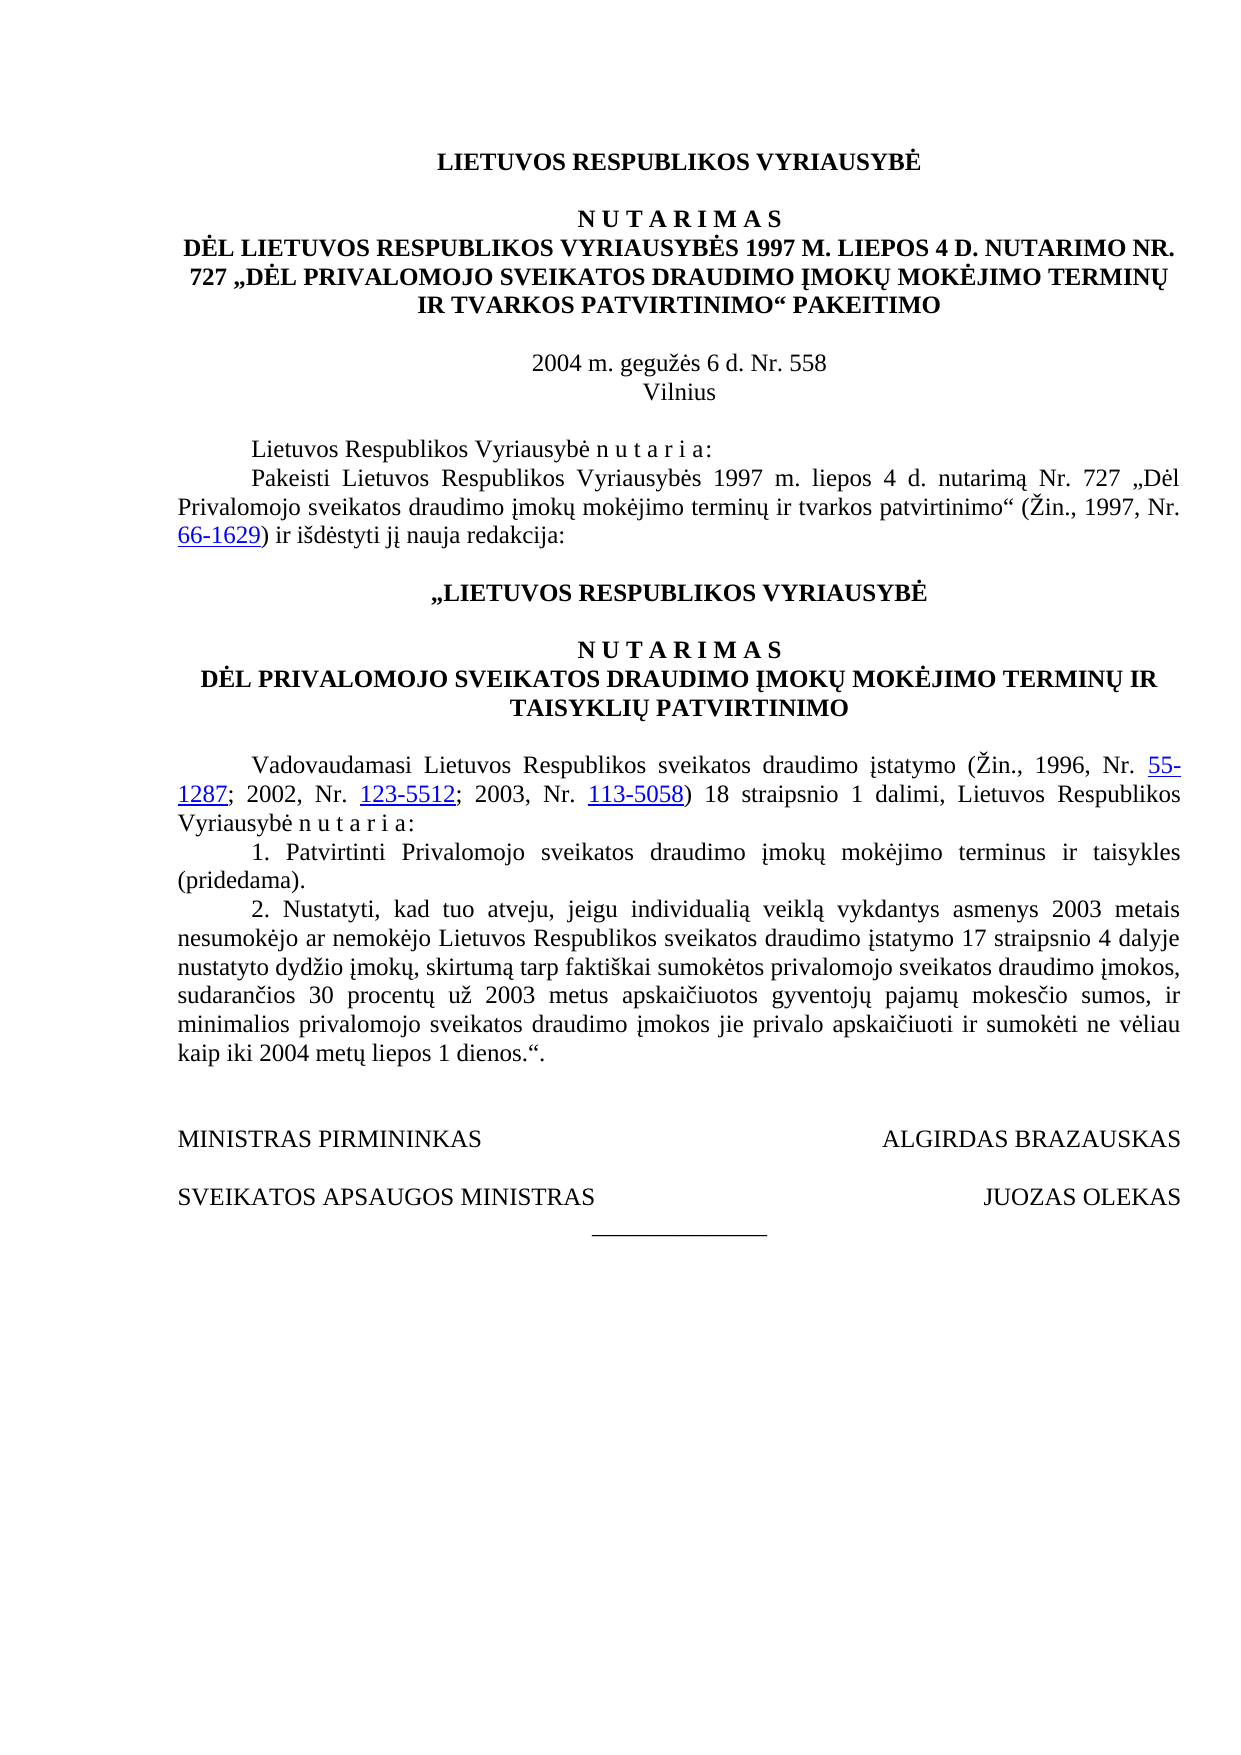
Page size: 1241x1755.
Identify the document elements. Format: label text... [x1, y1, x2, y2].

text 1. Patvirtinti Privalomojo sveikatos draudimo įmokų mokėjimo terminus ir taisykles (pridedama). [177, 837, 1181, 894]
text 2004 m. gegužės 6 d. Nr. 558 [177, 348, 1181, 377]
text „LIETUVOS RESPUBLIKOS VYRIAUSYBĖ [177, 578, 1181, 607]
text Vilnius [177, 377, 1181, 406]
text Ministras Pirmininkas Algirdas Brazauskas [177, 1124, 1181, 1153]
text Sveikatos apsaugos ministras Juozas Olekas [177, 1182, 1181, 1211]
text DĖL LIETUVOS RESPUBLIKOS VYRIAUSYBĖS 1997 M. LIEPOS 4 D. NUTARIMO NR. 727 „DĖL PRIVALOMOJO SVEIKATOS DRAUDIMO ĮMOKŲ MOKĖJIMO TERMINŲ IR TVARKOS PATVIRTINIMO“ PAKEITIMO [177, 233, 1181, 319]
text Vadovaudamasi Lietuvos Respublikos sveikatos draudimo įstatymo (Žin., 1996, Nr. 55-1287; 2002, Nr. 123-5512; 2003, Nr. 113-5058) 18 straipsnio 1 dalimi, Lietuvos Respublikos Vyriausybė nutaria: [177, 751, 1181, 837]
text N U T A R I M A S [177, 204, 1181, 233]
text N U T A R I M A S [177, 636, 1181, 664]
text Pakeisti Lietuvos Respublikos Vyriausybės 1997 m. liepos 4 d. nutarimą Nr. 727 „Dėl Privalomojo sveikatos draudimo įmokų mokėjimo terminų ir tvarkos patvirtinimo“ (Žin., 1997, Nr. 66-1629) ir išdėstyti jį nauja redakcija: [177, 463, 1181, 549]
text 2. Nustatyti, kad tuo atveju, jeigu individualią veiklą vykdantys asmenys 2003 metais nesumokėjo ar nemokėjo Lietuvos Respublikos sveikatos draudimo įstatymo 17 straipsnio 4 dalyje nustatyto dydžio įmokų, skirtumą tarp faktiškai sumokėtos privalomojo sveikatos draudimo įmokos, sudarančios 30 procentų už 2003 metus apskaičiuotos gyventojų pajamų mokesčio sumos, ir minimalios privalomojo sveikatos draudimo įmokos jie privalo apskaičiuoti ir sumokėti ne vėliau kaip iki 2004 metų liepos 1 dienos.“. [177, 894, 1181, 1067]
text LIETUVOS RESPUBLIKOS VYRIAUSYBĖ [177, 147, 1181, 176]
text Lietuvos Respublikos Vyriausybė nutaria: [177, 434, 1181, 463]
text DĖL PRIVALOMOJO SVEIKATOS DRAUDIMO ĮMOKŲ MOKĖJIMO TERMINŲ IR TAISYKLIŲ PATVIRTINIMO [177, 664, 1181, 722]
text ______________ [177, 1211, 1181, 1239]
